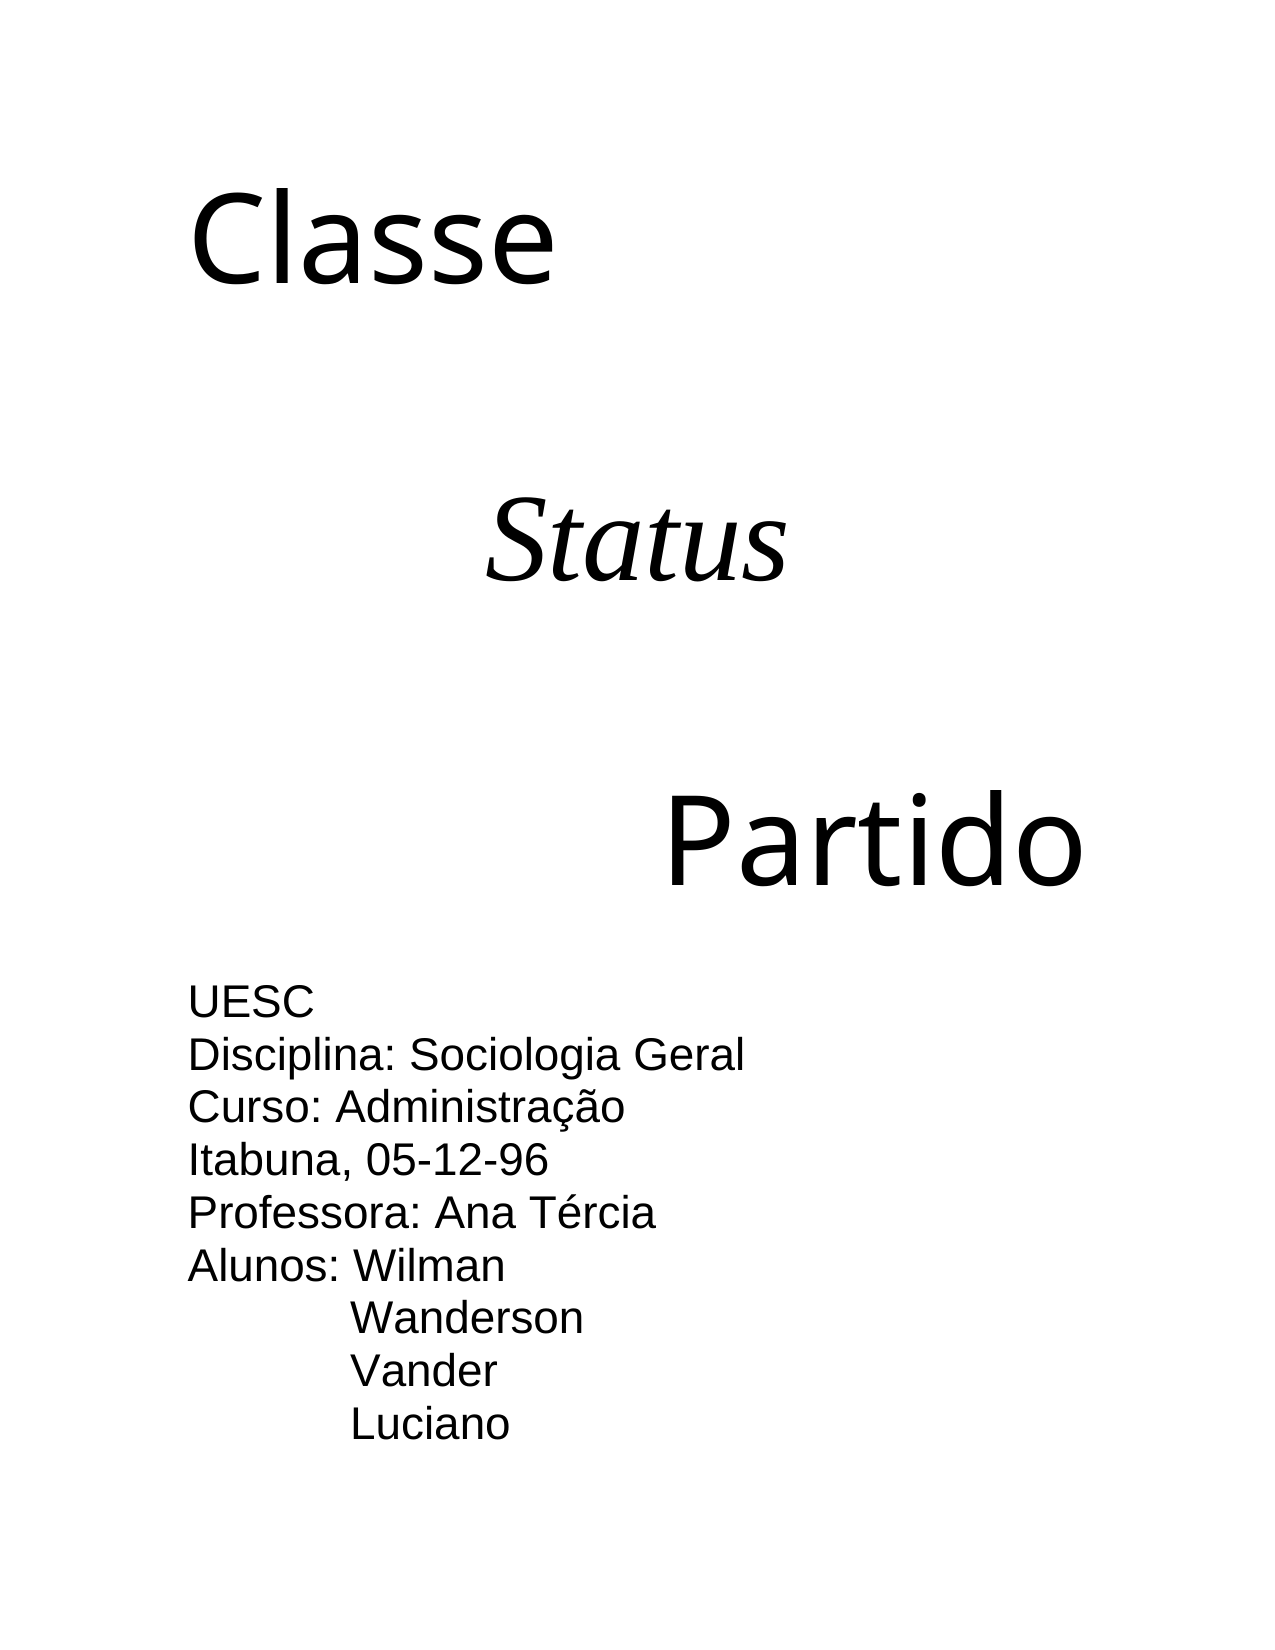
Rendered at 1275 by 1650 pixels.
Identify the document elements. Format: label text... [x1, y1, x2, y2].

text Curso: Administração [187, 1080, 1087, 1133]
text Professora: Ana Tércia [187, 1185, 1087, 1238]
text Luciano [187, 1396, 1087, 1449]
text Wanderson [187, 1291, 1087, 1343]
text Disciplina: Sociologia Geral [187, 1027, 1087, 1080]
text Vander [187, 1343, 1087, 1396]
text Status [187, 464, 1087, 608]
text UESC [187, 974, 1087, 1027]
text Partido [187, 752, 1087, 922]
text Classe [187, 150, 1087, 320]
text Alunos: Wilman [187, 1238, 1087, 1291]
text Itabuna, 05-12-96 [187, 1133, 1087, 1185]
